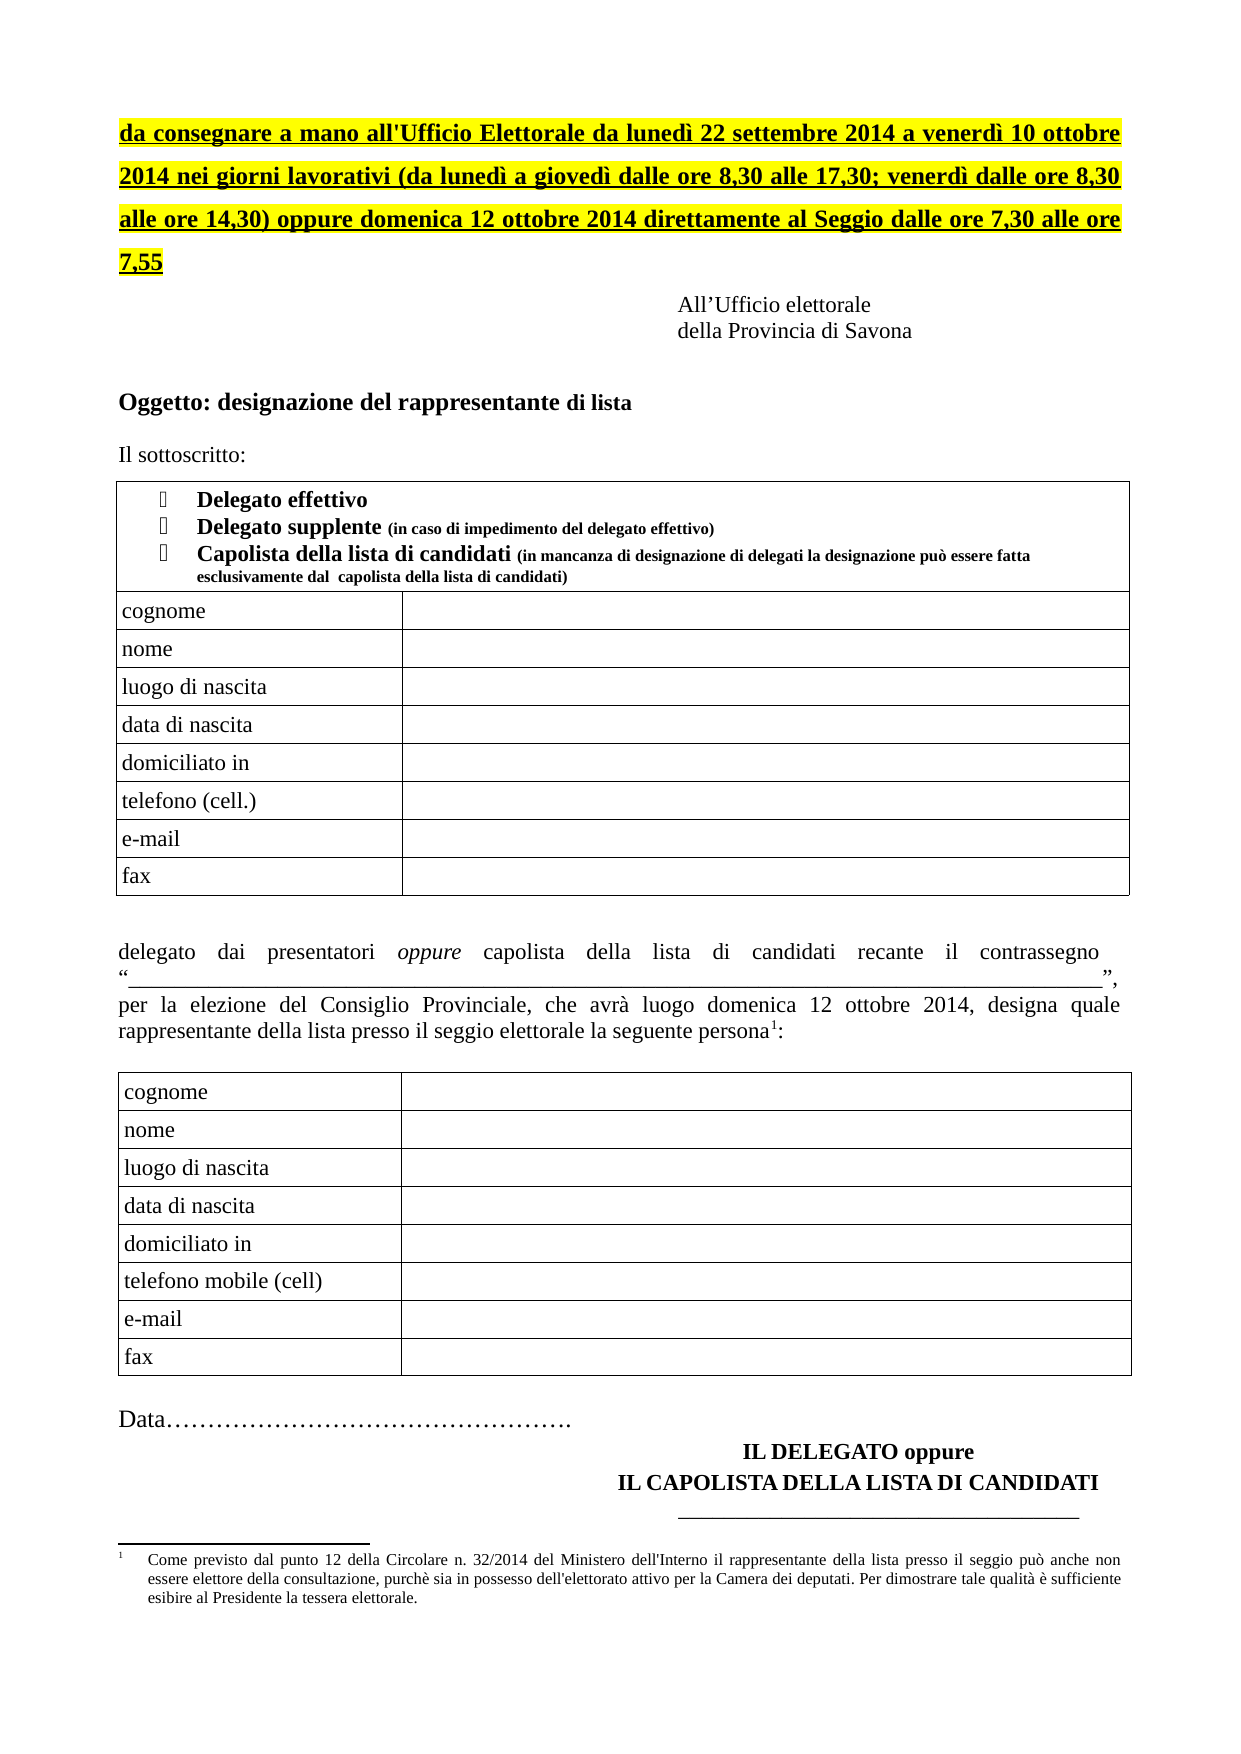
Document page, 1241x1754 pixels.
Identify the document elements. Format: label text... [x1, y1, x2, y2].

text IL CAPOLISTA DELLA LISTA DI CANDIDATI [594, 1464, 1122, 1496]
table_header cognome [119, 1073, 401, 1110]
table_cell [402, 1111, 1131, 1148]
table_cell [403, 858, 1129, 895]
table_cell nome [117, 630, 402, 667]
table_cell fax [119, 1339, 401, 1375]
table_cell telefono mobile (cell) [119, 1263, 401, 1299]
table_cell e-mail [117, 820, 402, 857]
table_cell telefono (cell.) [117, 782, 402, 819]
text IL DELEGATO oppure [594, 1433, 1122, 1464]
table_cell e-mail [119, 1301, 401, 1337]
table_cell [403, 592, 1129, 629]
table_cell luogo di nascita [117, 668, 402, 705]
table_header Delegato effettivo Delegato supplente (in caso di impedimento del delegato effettivo) Capolista della lista di candidati (in mancanza di designazione di delegati la designazione può essere fatta esclusivamente dal capolista della lista di candidati) [117, 482, 1129, 591]
text da consegnare a mano all'Ufficio Elettorale da lunedì 22 settembre 2014 a venerdì 10 ottobre 2014 nei giorni lavorativi (da lunedì a giovedì dalle ore 8,30 alle 17,30; venerdì dalle ore 8,30 alle ore 14,30) oppure domenica 12 ottobre 2014 direttamente al Seggio dalle ore 7,30 alle ore 7,55 [119, 118, 1122, 276]
table_cell [402, 1263, 1131, 1299]
table_cell fax [117, 858, 402, 895]
table_cell cognome [117, 592, 402, 629]
text Oggetto: designazione del rappresentante di lista [118, 387, 1122, 416]
table_cell [403, 706, 1129, 743]
text Il sottoscritto: [118, 441, 1122, 468]
table_cell data di nascita [117, 706, 402, 743]
text Come previsto dal punto 12 della Circolare n. 32/2014 del Ministero dell'Interno il rappresentante della lista presso il seggio può anche non essere elettore della consultazione, purchè sia in possesso dell'elettorato attivo per la Camera dei deputati. Per dimostrare tale qualità è sufficiente esibire al Presidente la tessera elettorale. [118, 1549, 1122, 1607]
text All’Ufficio elettorale [677, 291, 1122, 317]
table_cell nome [119, 1111, 401, 1148]
text della Provincia di Savona [677, 317, 1122, 343]
text Data…………………………………………. [118, 1404, 1122, 1433]
text delegato dai presentatori oppure capolista della lista di candidati recante il contrassegno “_____________________________________________________________________________________”, per la elezione del Consiglio Provinciale, che avrà luogo domenica 12 ottobre 2014, designa quale rappresentante della lista presso il seggio elettorale la seguente persona: [118, 938, 1122, 1043]
table_cell [402, 1187, 1131, 1224]
table_cell [403, 782, 1129, 819]
table_cell luogo di nascita [119, 1149, 401, 1186]
table_cell [403, 668, 1129, 705]
table_cell [402, 1149, 1131, 1186]
table_header [402, 1073, 1131, 1110]
table_cell [402, 1339, 1131, 1375]
table_cell domiciliato in [119, 1225, 401, 1262]
table_cell data di nascita [119, 1187, 401, 1224]
table_cell domiciliato in [117, 744, 402, 781]
table_cell [403, 744, 1129, 781]
table_cell [403, 820, 1129, 857]
text ___________________________________ [594, 1496, 1122, 1522]
table_cell [402, 1225, 1131, 1262]
table_cell [402, 1301, 1131, 1337]
table_cell [403, 630, 1129, 667]
